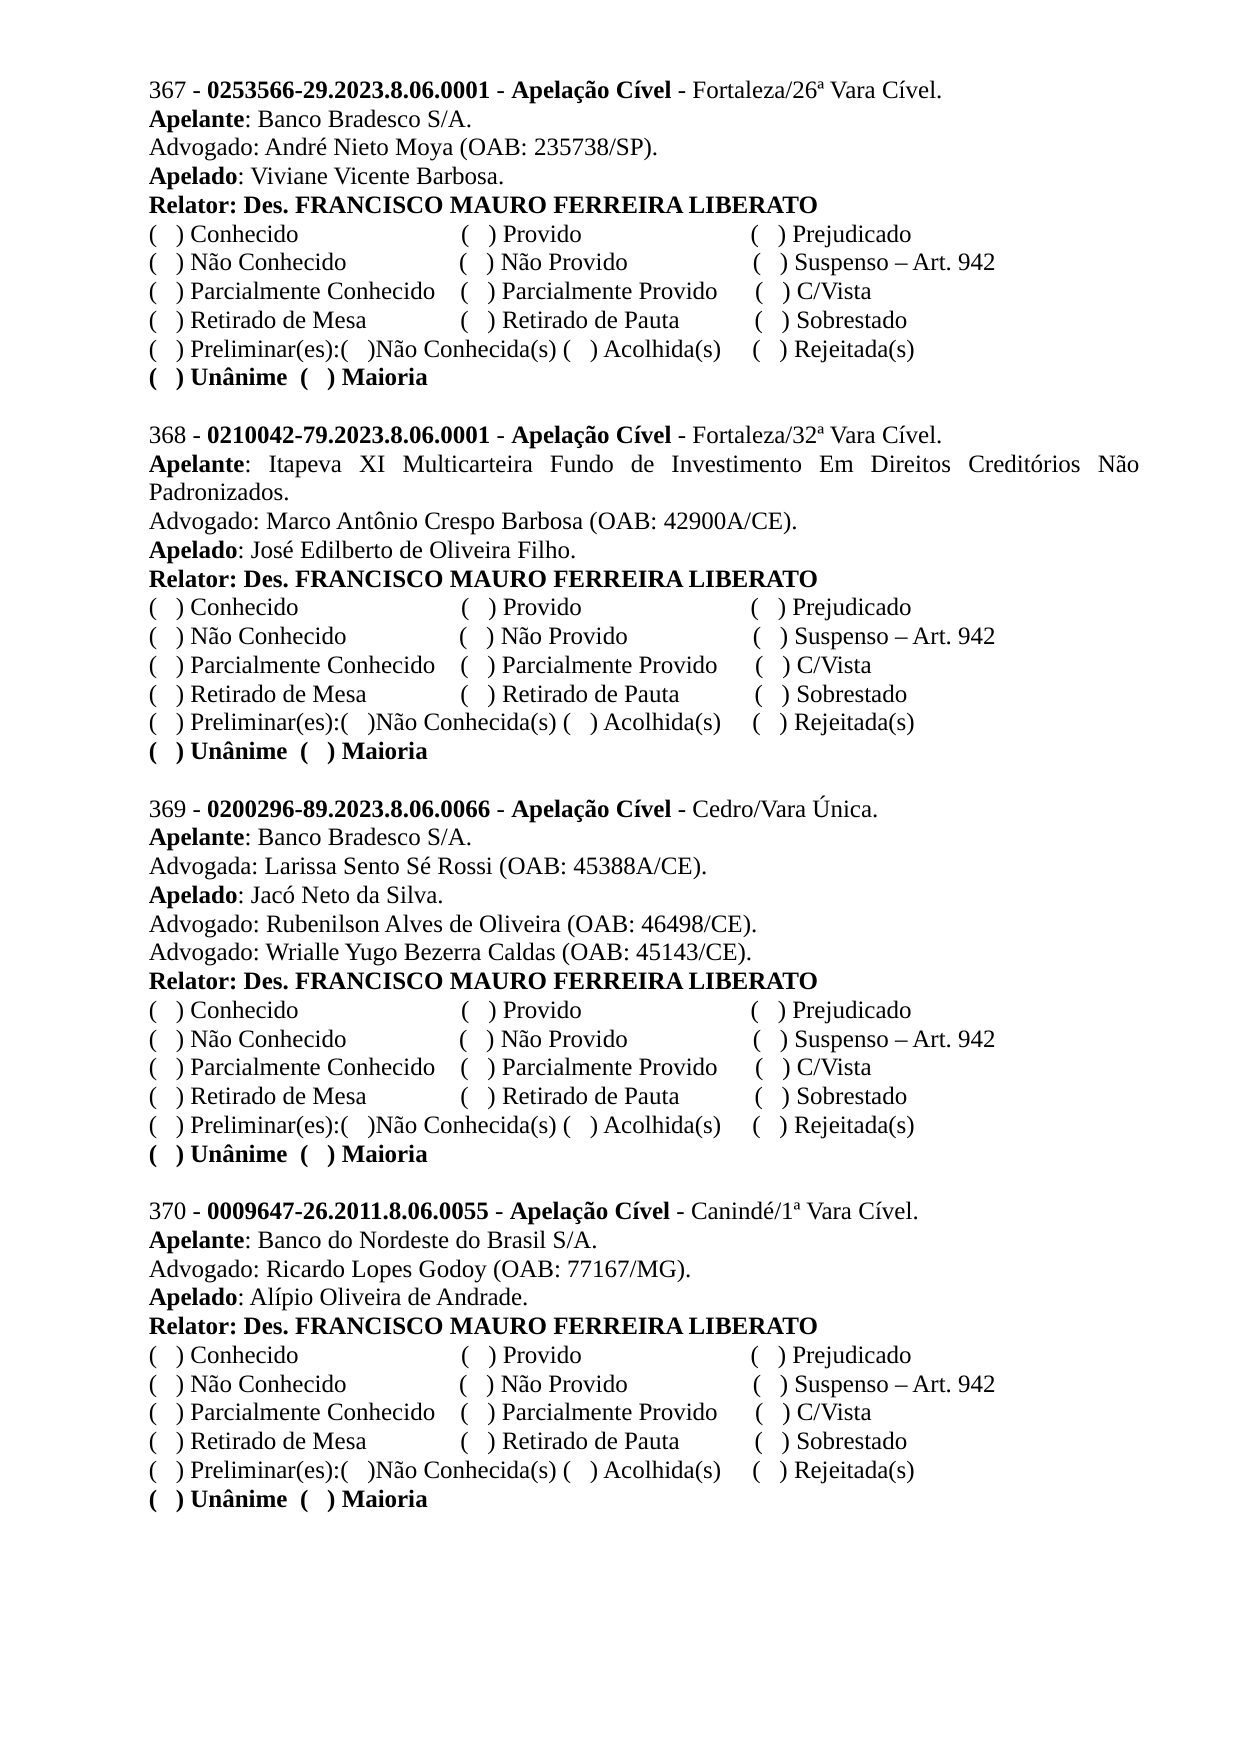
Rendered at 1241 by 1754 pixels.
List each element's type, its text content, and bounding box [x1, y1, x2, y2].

text Advogada: Larissa Sento Sé Rossi (OAB: 45388A/CE). [148, 851, 1141, 880]
text ( ) Unânime ( ) Maioria [148, 362, 1158, 391]
text 367 - 0253566-29.2023.8.06.0001 - Apelação Cível - Fortaleza/26ª Vara Cível. [148, 75, 1141, 104]
text ( ) Não Conhecido ( ) Não Provido ( ) Suspenso – Art. 942 [148, 1369, 1158, 1397]
text ( ) Retirado de Mesa ( ) Retirado de Pauta ( ) Sobrestado [148, 679, 1158, 707]
text ( ) Conhecido ( ) Provido ( ) Prejudicado [148, 219, 1141, 247]
text Advogado: Rubenilson Alves de Oliveira (OAB: 46498/CE). [148, 909, 1141, 937]
text 368 - 0210042-79.2023.8.06.0001 - Apelação Cível - Fortaleza/32ª Vara Cível. [148, 420, 1141, 449]
text ( ) Parcialmente Conhecido ( ) Parcialmente Provido ( ) C/Vista [148, 650, 1158, 679]
text ( ) Não Conhecido ( ) Não Provido ( ) Suspenso – Art. 942 [148, 247, 1158, 276]
text Relator: Des. FRANCISCO MAURO FERREIRA LIBERATO [148, 966, 1141, 995]
text Apelante: Banco Bradesco S/A. [148, 104, 1141, 132]
text Apelado: Viviane Vicente Barbosa. [148, 161, 1141, 190]
text Apelado: Alípio Oliveira de Andrade. [148, 1282, 1141, 1311]
text Apelante: Banco do Nordeste do Brasil S/A. [148, 1225, 1141, 1254]
text ( ) Conhecido ( ) Provido ( ) Prejudicado [148, 995, 1141, 1024]
text Apelante: Itapeva XI Multicarteira Fundo de Investimento Em Direitos Creditórios Não Padronizados. [148, 449, 1141, 506]
text ( ) Unânime ( ) Maioria [148, 1484, 1158, 1512]
text ( ) Preliminar(es):( )Não Conhecida(s) ( ) Acolhida(s) ( ) Rejeitada(s) [148, 1110, 1158, 1139]
text ( ) Preliminar(es):( )Não Conhecida(s) ( ) Acolhida(s) ( ) Rejeitada(s) [148, 1455, 1158, 1484]
text ( ) Retirado de Mesa ( ) Retirado de Pauta ( ) Sobrestado [148, 1426, 1158, 1455]
text ( ) Parcialmente Conhecido ( ) Parcialmente Provido ( ) C/Vista [148, 1397, 1158, 1426]
text Apelante: Banco Bradesco S/A. [148, 822, 1141, 851]
text Apelado: José Edilberto de Oliveira Filho. [148, 535, 1141, 564]
text ( ) Unânime ( ) Maioria [148, 1139, 1158, 1167]
text ( ) Não Conhecido ( ) Não Provido ( ) Suspenso – Art. 942 [148, 621, 1158, 650]
text Apelado: Jacó Neto da Silva. [148, 880, 1141, 909]
text ( ) Parcialmente Conhecido ( ) Parcialmente Provido ( ) C/Vista [148, 1052, 1158, 1081]
text ( ) Preliminar(es):( )Não Conhecida(s) ( ) Acolhida(s) ( ) Rejeitada(s) [148, 707, 1158, 736]
text ( ) Conhecido ( ) Provido ( ) Prejudicado [148, 592, 1141, 621]
text Advogado: Marco Antônio Crespo Barbosa (OAB: 42900A/CE). [148, 506, 1141, 535]
text Relator: Des. FRANCISCO MAURO FERREIRA LIBERATO [148, 1311, 1141, 1340]
text Relator: Des. FRANCISCO MAURO FERREIRA LIBERATO [148, 190, 1141, 219]
text Advogado: Wrialle Yugo Bezerra Caldas (OAB: 45143/CE). [148, 937, 1141, 966]
text ( ) Conhecido ( ) Provido ( ) Prejudicado [148, 1340, 1141, 1369]
text ( ) Preliminar(es):( )Não Conhecida(s) ( ) Acolhida(s) ( ) Rejeitada(s) [148, 334, 1158, 362]
text ( ) Não Conhecido ( ) Não Provido ( ) Suspenso – Art. 942 [148, 1024, 1158, 1052]
text ( ) Retirado de Mesa ( ) Retirado de Pauta ( ) Sobrestado [148, 305, 1158, 334]
text Relator: Des. FRANCISCO MAURO FERREIRA LIBERATO [148, 564, 1141, 592]
text ( ) Parcialmente Conhecido ( ) Parcialmente Provido ( ) C/Vista [148, 276, 1158, 305]
text ( ) Retirado de Mesa ( ) Retirado de Pauta ( ) Sobrestado [148, 1081, 1158, 1110]
text Advogado: Ricardo Lopes Godoy (OAB: 77167/MG). [148, 1254, 1141, 1282]
text 369 - 0200296-89.2023.8.06.0066 - Apelação Cível - Cedro/Vara Única. [148, 794, 1141, 822]
text Advogado: André Nieto Moya (OAB: 235738/SP). [148, 132, 1141, 161]
text 370 - 0009647-26.2011.8.06.0055 - Apelação Cível - Canindé/1ª Vara Cível. [148, 1196, 1141, 1225]
text ( ) Unânime ( ) Maioria [148, 736, 1158, 765]
